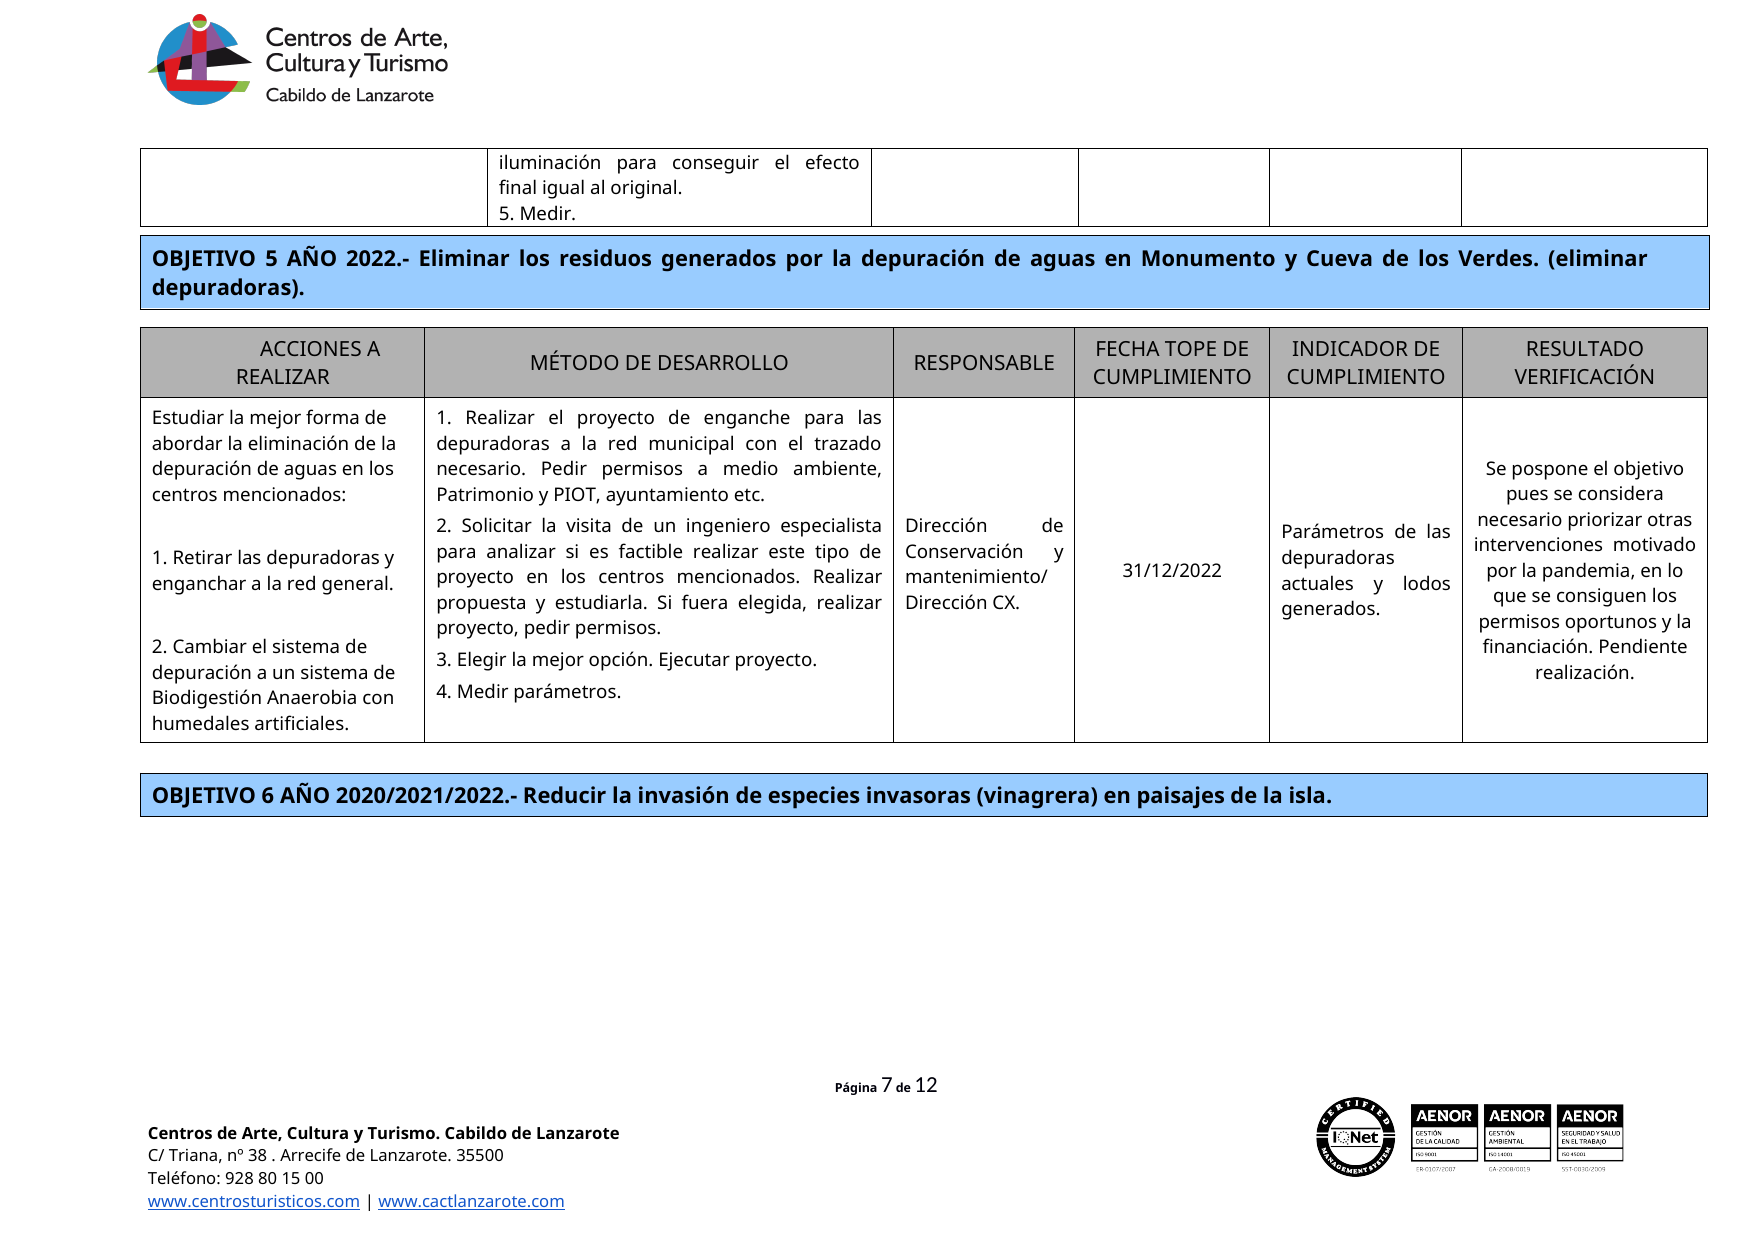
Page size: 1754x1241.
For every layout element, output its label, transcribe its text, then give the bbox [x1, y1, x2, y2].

table_header OBJETIVO 5 AÑO 2022.- Eliminar los residuos generados por la depuración de aguas en Monumento y Cueva de los Verdes. (eliminar depuradoras). [141, 236, 1709, 308]
table_cell [872, 149, 1078, 226]
table_header OBJETIVO 6 AÑO 2020/2021/2022.- Reducir la invasión de especies invasoras (vinagrera) en paisajes de la isla. [141, 774, 1707, 816]
table_cell [1462, 149, 1707, 226]
picture [147, 14, 448, 105]
table_header ACCIONES A REALIZAR [141, 328, 424, 397]
table_cell 31/12/2022 [1075, 398, 1269, 742]
table_cell 1. Realizar el proyecto de enganche para las depuradoras a la red municipal con el trazado necesario. Pedir permisos a medio ambiente, Patrimonio y PIOT, ayuntamiento etc. 2. Solicitar la visita de un ingeniero especialista para analizar si es factible realizar este tipo de proyecto en los centros mencionados. Realizar propuesta y estudiarla. Si fuera elegida, realizar proyecto, pedir permisos. 3. Elegir la mejor opción. Ejecutar proyecto. 4. Medir parámetros. [425, 398, 893, 742]
table_cell iluminación para conseguir el efecto final igual al original. 5. Medir. [488, 149, 871, 226]
table_cell Dirección de Conservación y mantenimiento/ Dirección CX. [894, 398, 1074, 742]
table_cell Se pospone el objetivo pues se considera necesario priorizar otras intervenciones motivado por la pandemia, en lo que se consiguen los permisos oportunos y la financiación. Pendiente realización. [1463, 398, 1707, 742]
table_header RESULTADO VERIFICACIÓN [1463, 328, 1707, 397]
table_cell [1270, 149, 1461, 226]
picture [1316, 1097, 1624, 1177]
table_cell [1079, 149, 1269, 226]
table_cell Parámetros de las depuradoras actuales y lodos generados. [1270, 398, 1462, 742]
table_header RESPONSABLE [894, 328, 1074, 397]
table_cell [141, 149, 487, 226]
table_cell Estudiar la mejor forma de abordar la eliminación de la depuración de aguas en los centros mencionados: 1. Retirar las depuradoras y enganchar a la red general. 2. Cambiar el sistema de depuración a un sistema de Biodigestión Anaerobia con humedales artificiales. [141, 398, 424, 742]
table_header MÉTODO DE DESARROLLO [425, 328, 893, 397]
table_header FECHA TOPE DE CUMPLIMIENTO [1075, 328, 1269, 397]
table_header INDICADOR DE CUMPLIMIENTO [1270, 328, 1462, 397]
